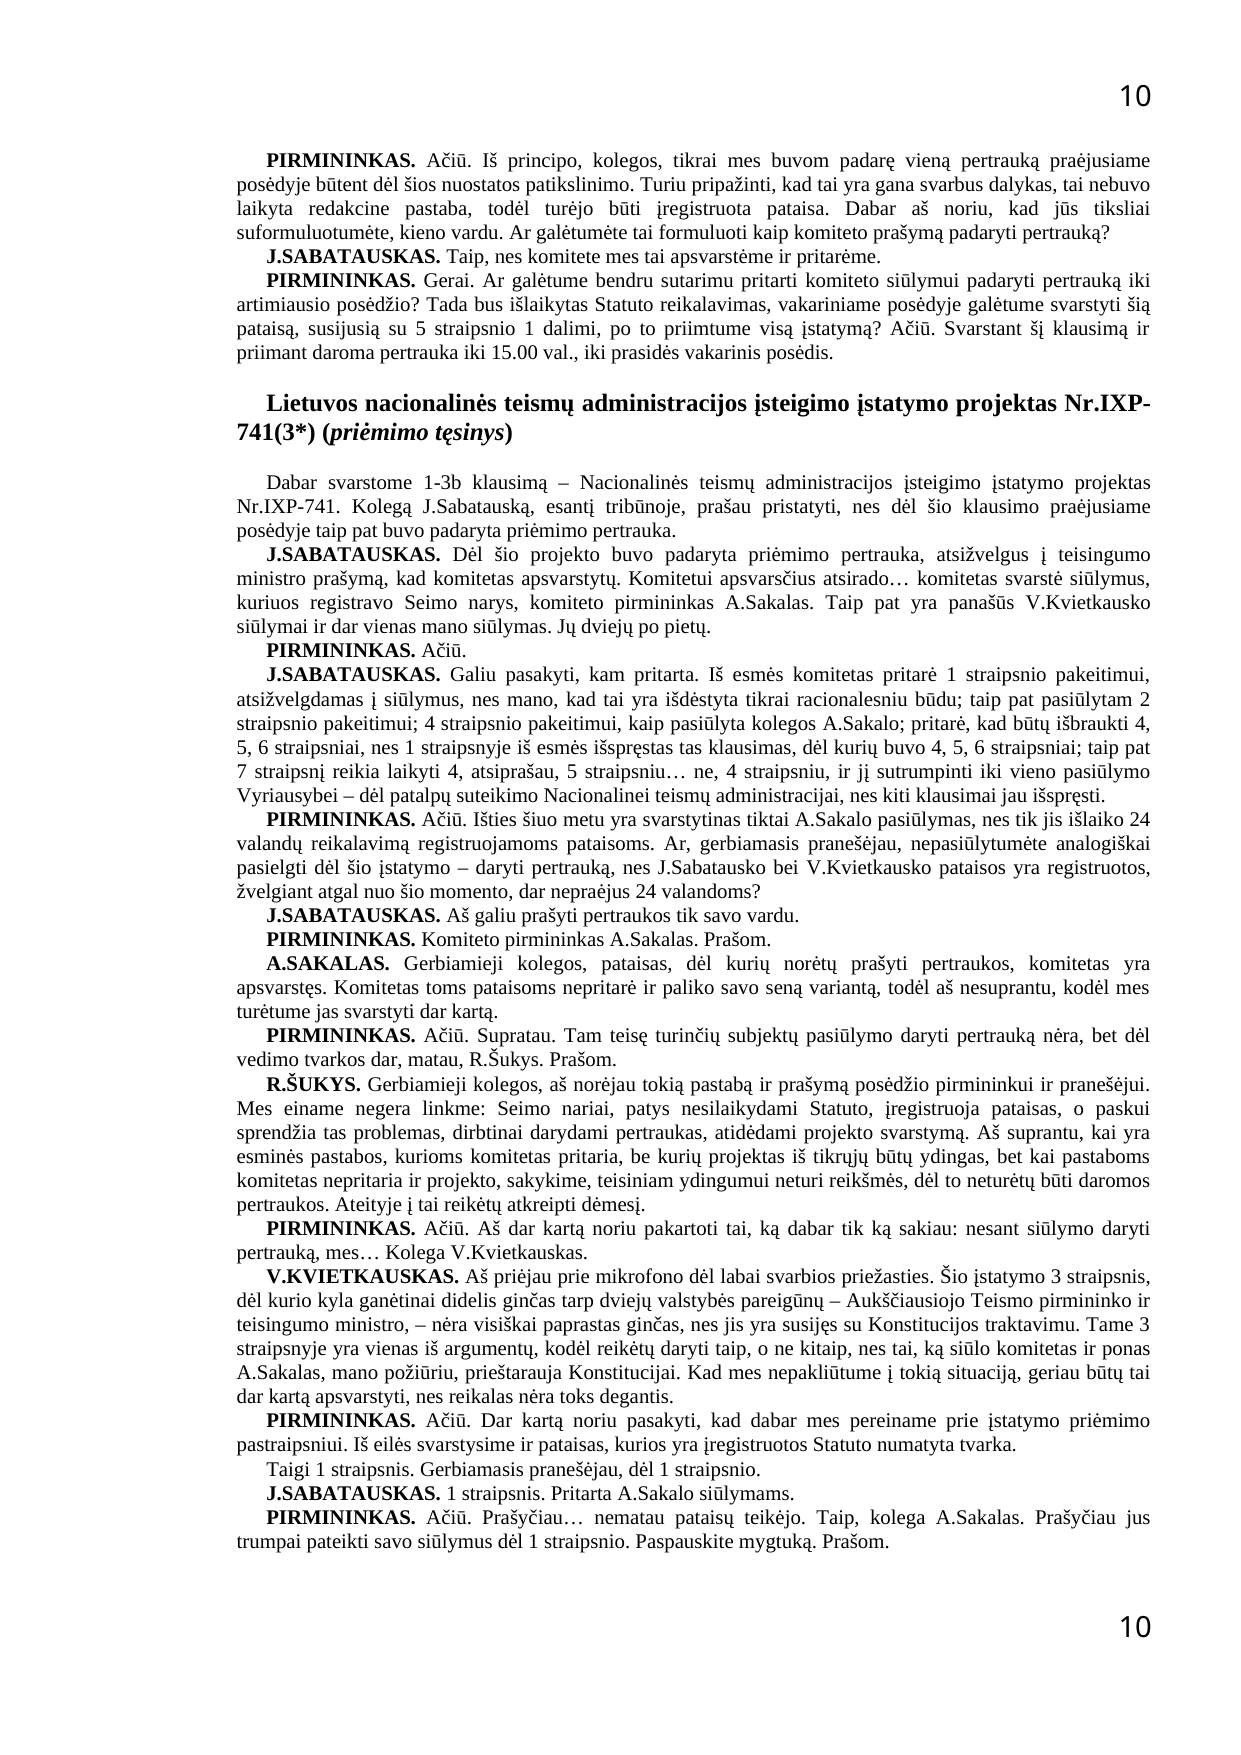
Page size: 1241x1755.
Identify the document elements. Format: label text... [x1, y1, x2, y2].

text J.SABATAUSKAS. Galiu pasakyti, kam pritarta. Iš esmės komitetas pritarė 1 straipsnio pakeitimui, atsižvelgdamas į siūlymus, nes mano, kad tai yra išdėstyta tikrai racionalesniu būdu; taip pat pasiūlytam 2 straipsnio pakeitimui; 4 straipsnio pakeitimui, kaip pasiūlyta kolegos A.Sakalo; pritarė, kad būtų išbraukti 4, 5, 6 straipsniai, nes 1 straipsnyje iš esmės išspręstas tas klausimas, dėl kurių buvo 4, 5, 6 straipsniai; taip pat 7 straipsnį reikia laikyti 4, atsiprašau, 5 straipsniu… ne, 4 straipsniu, ir jį sutrumpinti iki vieno pasiūlymo Vyriausybei – dėl patalpų suteikimo Nacionalinei teismų administracijai, nes kiti klausimai jau išspręsti. [236, 662, 1152, 807]
text J.SABATAUSKAS. Dėl šio projekto buvo padaryta priėmimo pertrauka, atsižvelgus į teisingumo ministro prašymą, kad komitetas apsvarstytų. Komitetui apsvarsčius atsirado… komitetas svarstė siūlymus, kuriuos registravo Seimo narys, komiteto pirmininkas A.Sakalas. Taip pat yra panašūs V.Kvietkausko siūlymai ir dar vienas mano siūlymas. Jų dviejų po pietų. [236, 542, 1152, 638]
text J.SABATAUSKAS. Taip, nes komitete mes tai apsvarstėme ir pritarėme. [236, 244, 1152, 268]
text PIRMININKAS. Ačiū. Aš dar kartą noriu pakartoti tai, ką dabar tik ką sakiau: nesant siūlymo daryti pertrauką, mes… Kolega V.Kvietkauskas. [236, 1216, 1152, 1264]
text PIRMININKAS. Ačiū. Išties šiuo metu yra svarstytinas tiktai A.Sakalo pasiūlymas, nes tik jis išlaiko 24 valandų reikalavimą registruojamoms pataisoms. Ar, gerbiamasis pranešėjau, nepasiūlytumėte analogiškai pasielgti dėl šio įstatymo – daryti pertrauką, nes J.Sabatausko bei V.Kvietkausko pataisos yra registruotos, žvelgiant atgal nuo šio momento, dar nepraėjus 24 valandoms? [236, 807, 1152, 903]
text PIRMININKAS. Ačiū. Prašyčiau… nematau pataisų teikėjo. Taip, kolega A.Sakalas. Prašyčiau jus trumpai pateikti savo siūlymus dėl 1 straipsnio. Paspauskite mygtuką. Prašom. [236, 1504, 1152, 1553]
text PIRMININKAS. Ačiū. [236, 638, 1152, 662]
text PIRMININKAS. Ačiū. Iš principo, kolegos, tikrai mes buvom padarę vieną pertrauką praėjusiame posėdyje būtent dėl šios nuostatos patikslinimo. Turiu pripažinti, kad tai yra gana svarbus dalykas, tai nebuvo laikyta redakcine pastaba, todėl turėjo būti įregistruota pataisa. Dabar aš noriu, kad jūs tiksliai suformuluotumėte, kieno vardu. Ar galėtumėte tai formuluoti kaip komiteto prašymą padaryti pertrauką? [236, 148, 1152, 244]
text R.ŠUKYS. Gerbiamieji kolegos, aš norėjau tokią pastabą ir prašymą posėdžio pirmininkui ir pranešėjui. Mes einame negera linkme: Seimo nariai, patys nesilaikydami Statuto, įregistruoja pataisas, o paskui sprendžia tas problemas, dirbtinai darydami pertraukas, atidėdami projekto svarstymą. Aš suprantu, kai yra esminės pastabos, kurioms komitetas pritaria, be kurių projektas iš tikrųjų būtų ydingas, bet kai pastaboms komitetas nepritaria ir projekto, sakykime, teisiniam ydingumui neturi reikšmės, dėl to neturėtų būti daromos pertraukos. Ateityje į tai reikėtų atkreipti dėmesį. [236, 1071, 1152, 1216]
text J.SABATAUSKAS. 1 straipsnis. Pritarta A.Sakalo siūlymams. [236, 1481, 1152, 1504]
text PIRMININKAS. Komiteto pirmininkas A.Sakalas. Prašom. [236, 927, 1152, 951]
text PIRMININKAS. Ačiū. Dar kartą noriu pasakyti, kad dabar mes pereiname prie įstatymo priėmimo pastraipsniui. Iš eilės svarstysime ir pataisas, kurios yra įregistruotos Statuto numatyta tvarka. [236, 1408, 1152, 1456]
text PIRMININKAS. Ačiū. Supratau. Tam teisę turinčių subjektų pasiūlymo daryti pertrauką nėra, bet dėl vedimo tvarkos dar, matau, R.Šukys. Prašom. [236, 1023, 1152, 1071]
text Taigi 1 straipsnis. Gerbiamasis pranešėjau, dėl 1 straipsnio. [236, 1456, 1152, 1481]
text J.SABATAUSKAS. Aš galiu prašyti pertraukos tik savo vardu. [236, 903, 1152, 927]
text A.SAKALAS. Gerbiamieji kolegos, pataisas, dėl kurių norėtų prašyti pertraukos, komitetas yra apsvarstęs. Komitetas toms pataisoms nepritarė ir paliko savo seną variantą, todėl aš nesuprantu, kodėl mes turėtume jas svarstyti dar kartą. [236, 951, 1152, 1023]
text V.KVIETKAUSKAS. Aš priėjau prie mikrofono dėl labai svarbios priežasties. Šio įstatymo 3 straipsnis, dėl kurio kyla ganėtinai didelis ginčas tarp dviejų valstybės pareigūnų – Aukščiausiojo Teismo pirmininko ir teisingumo ministro, – nėra visiškai paprastas ginčas, nes jis yra susijęs su Konstitucijos traktavimu. Tame 3 straipsnyje yra vienas iš argumentų, kodėl reikėtų daryti taip, o ne kitaip, nes tai, ką siūlo komitetas ir ponas A.Sakalas, mano požiūriu, prieštarauja Konstitucijai. Kad mes nepakliūtume į tokią situaciją, geriau būtų tai dar kartą apsvarstyti, nes reikalas nėra toks degantis. [236, 1264, 1152, 1408]
text Lietuvos nacionalinės teismų administracijos įsteigimo įstatymo projektas Nr.IXP-741(3*) (priėmimo tęsinys) [236, 388, 1152, 446]
text Dabar svarstome 1-3b klausimą – Nacionalinės teismų administracijos įsteigimo įstatymo projektas Nr.IXP-741. Kolegą J.Sabatauską, esantį tribūnoje, prašau pristatyti, nes dėl šio klausimo praėjusiame posėdyje taip pat buvo padaryta priėmimo pertrauka. [236, 470, 1152, 542]
text PIRMININKAS. Gerai. Ar galėtume bendru sutarimu pritarti komiteto siūlymui padaryti pertrauką iki artimiausio posėdžio? Tada bus išlaikytas Statuto reikalavimas, vakariniame posėdyje galėtume svarstyti šią pataisą, susijusią su 5 straipsnio 1 dalimi, po to priimtume visą įstatymą? Ačiū. Svarstant šį klausimą ir priimant daroma pertrauka iki 15.00 val., iki prasidės vakarinis posėdis. [236, 268, 1152, 364]
